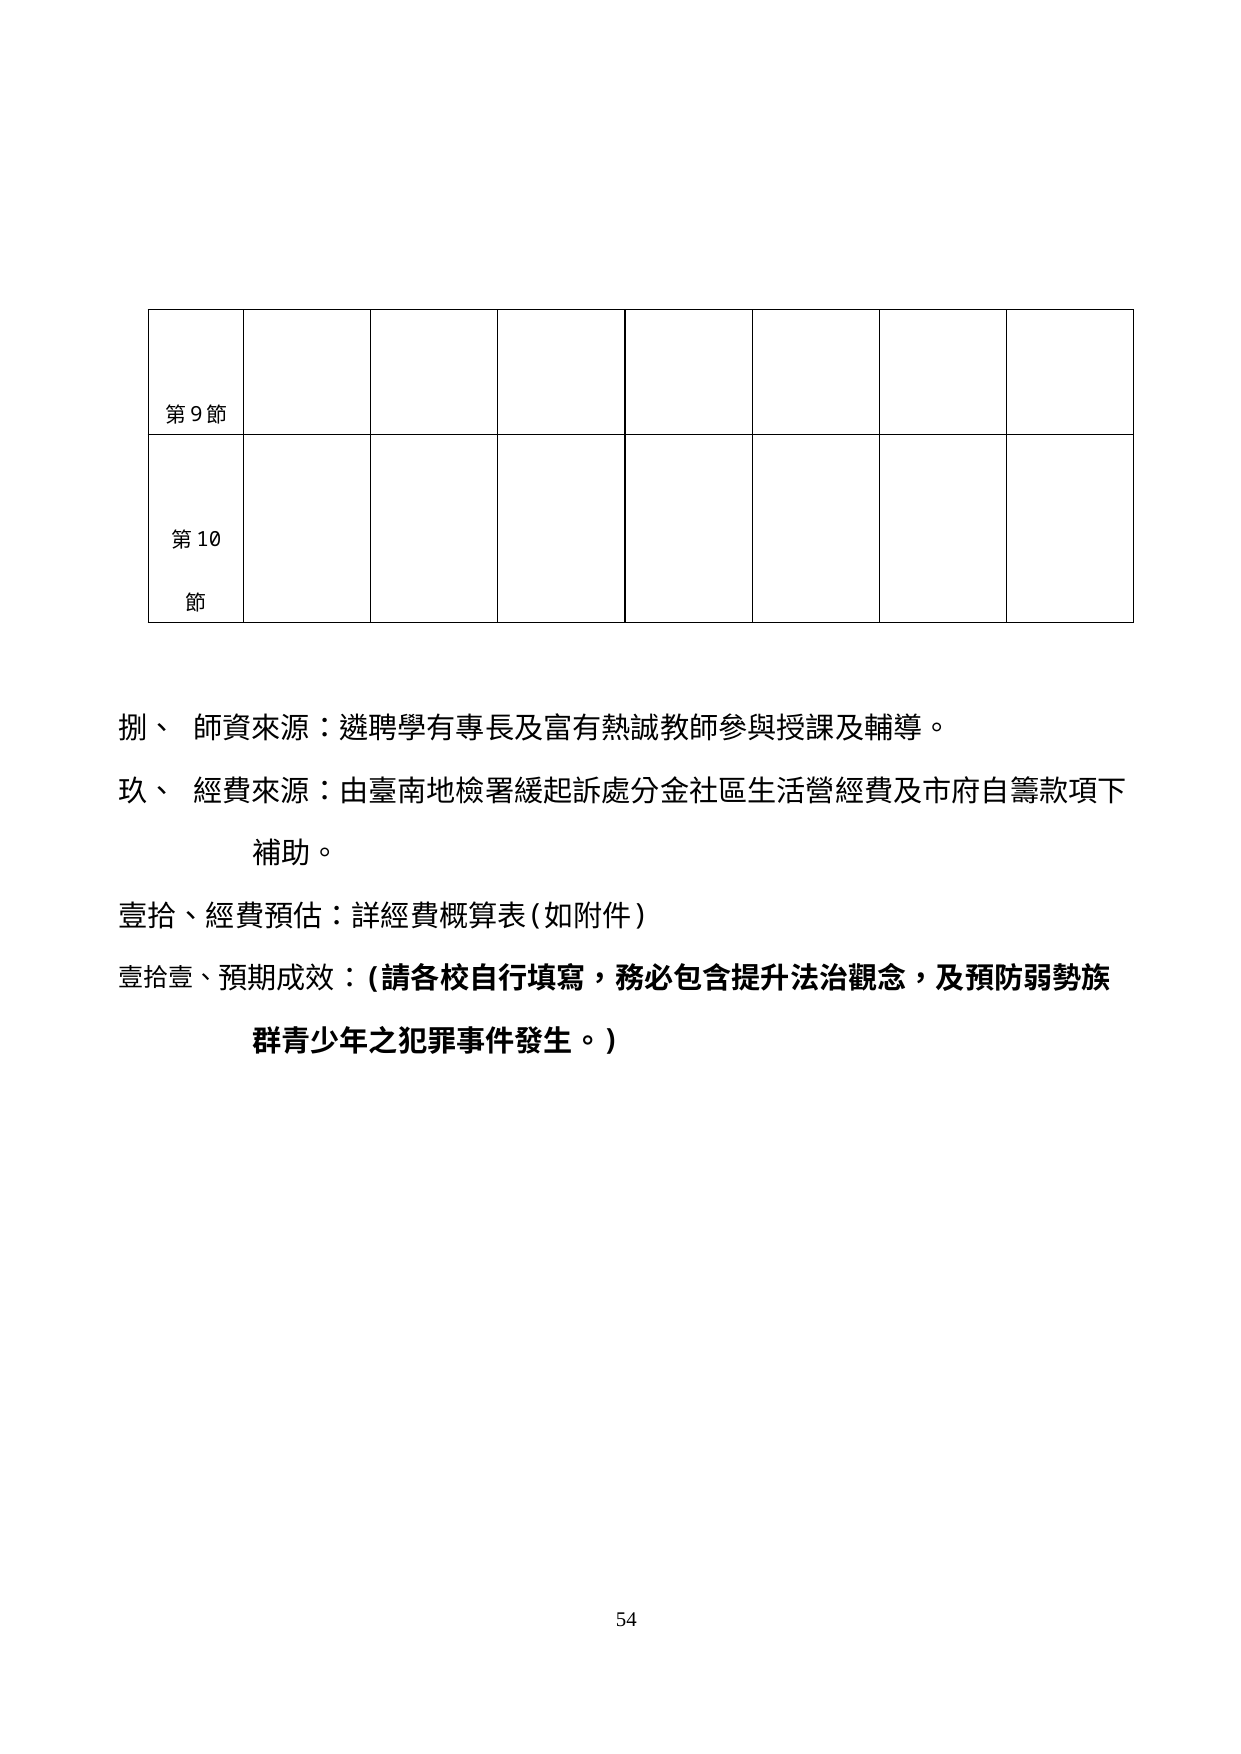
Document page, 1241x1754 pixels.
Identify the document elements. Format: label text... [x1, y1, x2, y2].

list 預期成效：(請各校自行填寫，務必包含提升法治觀念，及預防弱勢族群青少年之犯罪事件發生。) [118, 934, 1134, 1059]
table_cell 第10節 [149, 435, 243, 622]
table_cell [753, 310, 879, 434]
table_cell [244, 310, 370, 434]
table_cell 第9節 [149, 310, 243, 434]
table_cell [498, 310, 624, 434]
table_cell [626, 310, 752, 434]
table_cell [371, 310, 497, 434]
table_cell [1007, 310, 1133, 434]
table_cell [880, 435, 1006, 622]
list 師資來源：遴聘學有專長及富有熱誠教師參與授課及輔導。 [88, 684, 1134, 747]
table_cell [626, 435, 752, 622]
table_cell [753, 435, 879, 622]
table_cell [244, 435, 370, 622]
list 經費來源：由臺南地檢署緩起訴處分金社區生活營經費及市府自籌款項下補助。 [118, 747, 1134, 872]
list 經費預估：詳經費概算表(如附件) [88, 872, 1134, 934]
table_cell [880, 310, 1006, 434]
table_cell [371, 435, 497, 622]
table_cell [498, 435, 624, 622]
table_cell [1007, 435, 1133, 622]
